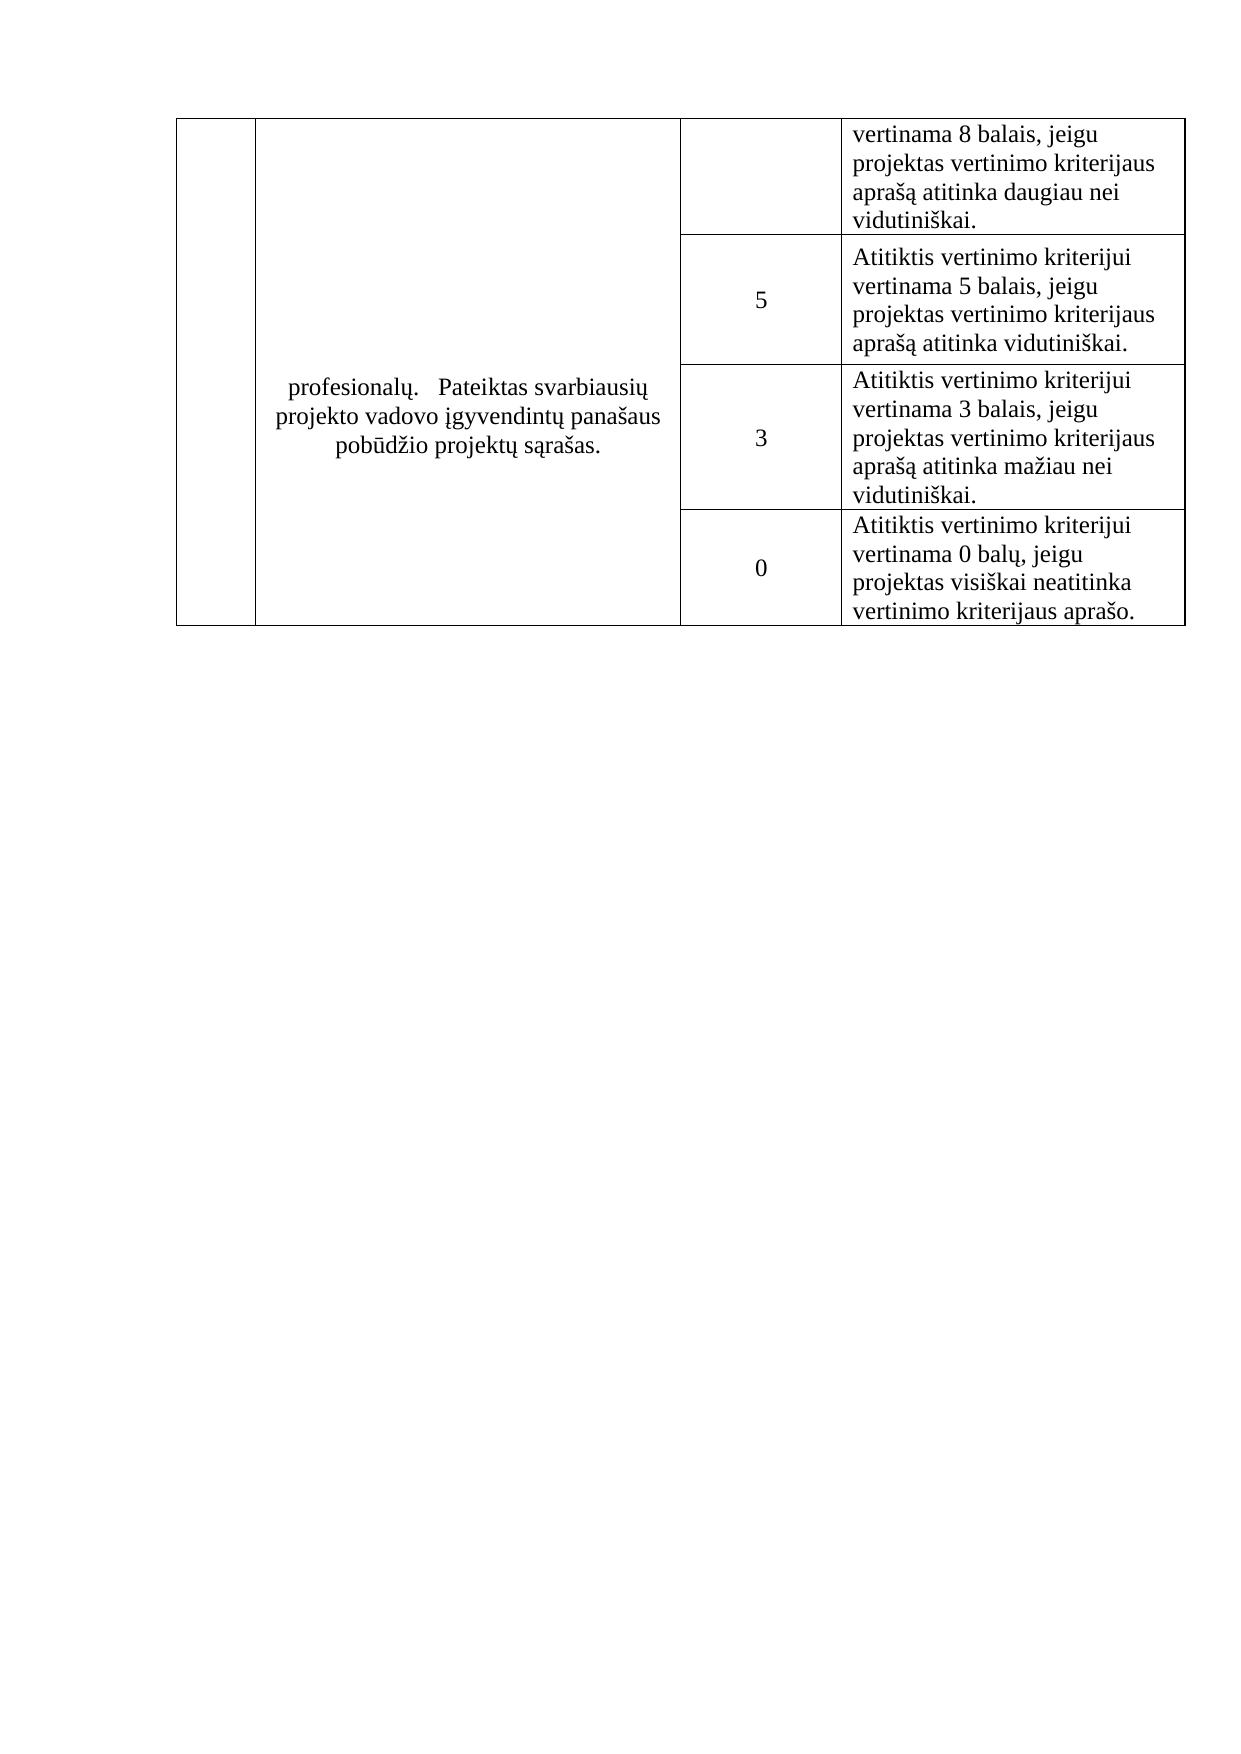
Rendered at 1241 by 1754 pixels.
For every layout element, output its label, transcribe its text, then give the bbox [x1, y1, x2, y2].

table_cell Atitiktis vertinimo kriterijui vertinama 3 balais, jeigu projektas vertinimo kriterijaus aprašą atitinka mažiau nei vidutiniškai. [842, 365, 1184, 509]
table_cell [681, 119, 841, 234]
table_cell [177, 119, 255, 625]
table_cell profesionalų. Pateiktas svarbiausių projekto vadovo įgyvendintų panašaus pobūdžio projektų sąrašas. [256, 119, 680, 625]
table_cell Atitiktis vertinimo kriterijui vertinama 0 balų, jeigu projektas visiškai neatitinka vertinimo kriterijaus aprašo. [842, 510, 1184, 625]
table_cell 5 [681, 235, 841, 364]
table_cell 3 [681, 365, 841, 509]
table_cell vertinama 8 balais, jeigu projektas vertinimo kriterijaus aprašą atitinka daugiau nei vidutiniškai. [842, 119, 1184, 234]
table_cell Atitiktis vertinimo kriterijui vertinama 5 balais, jeigu projektas vertinimo kriterijaus aprašą atitinka vidutiniškai. [842, 235, 1184, 364]
table_cell 0 [681, 510, 841, 625]
